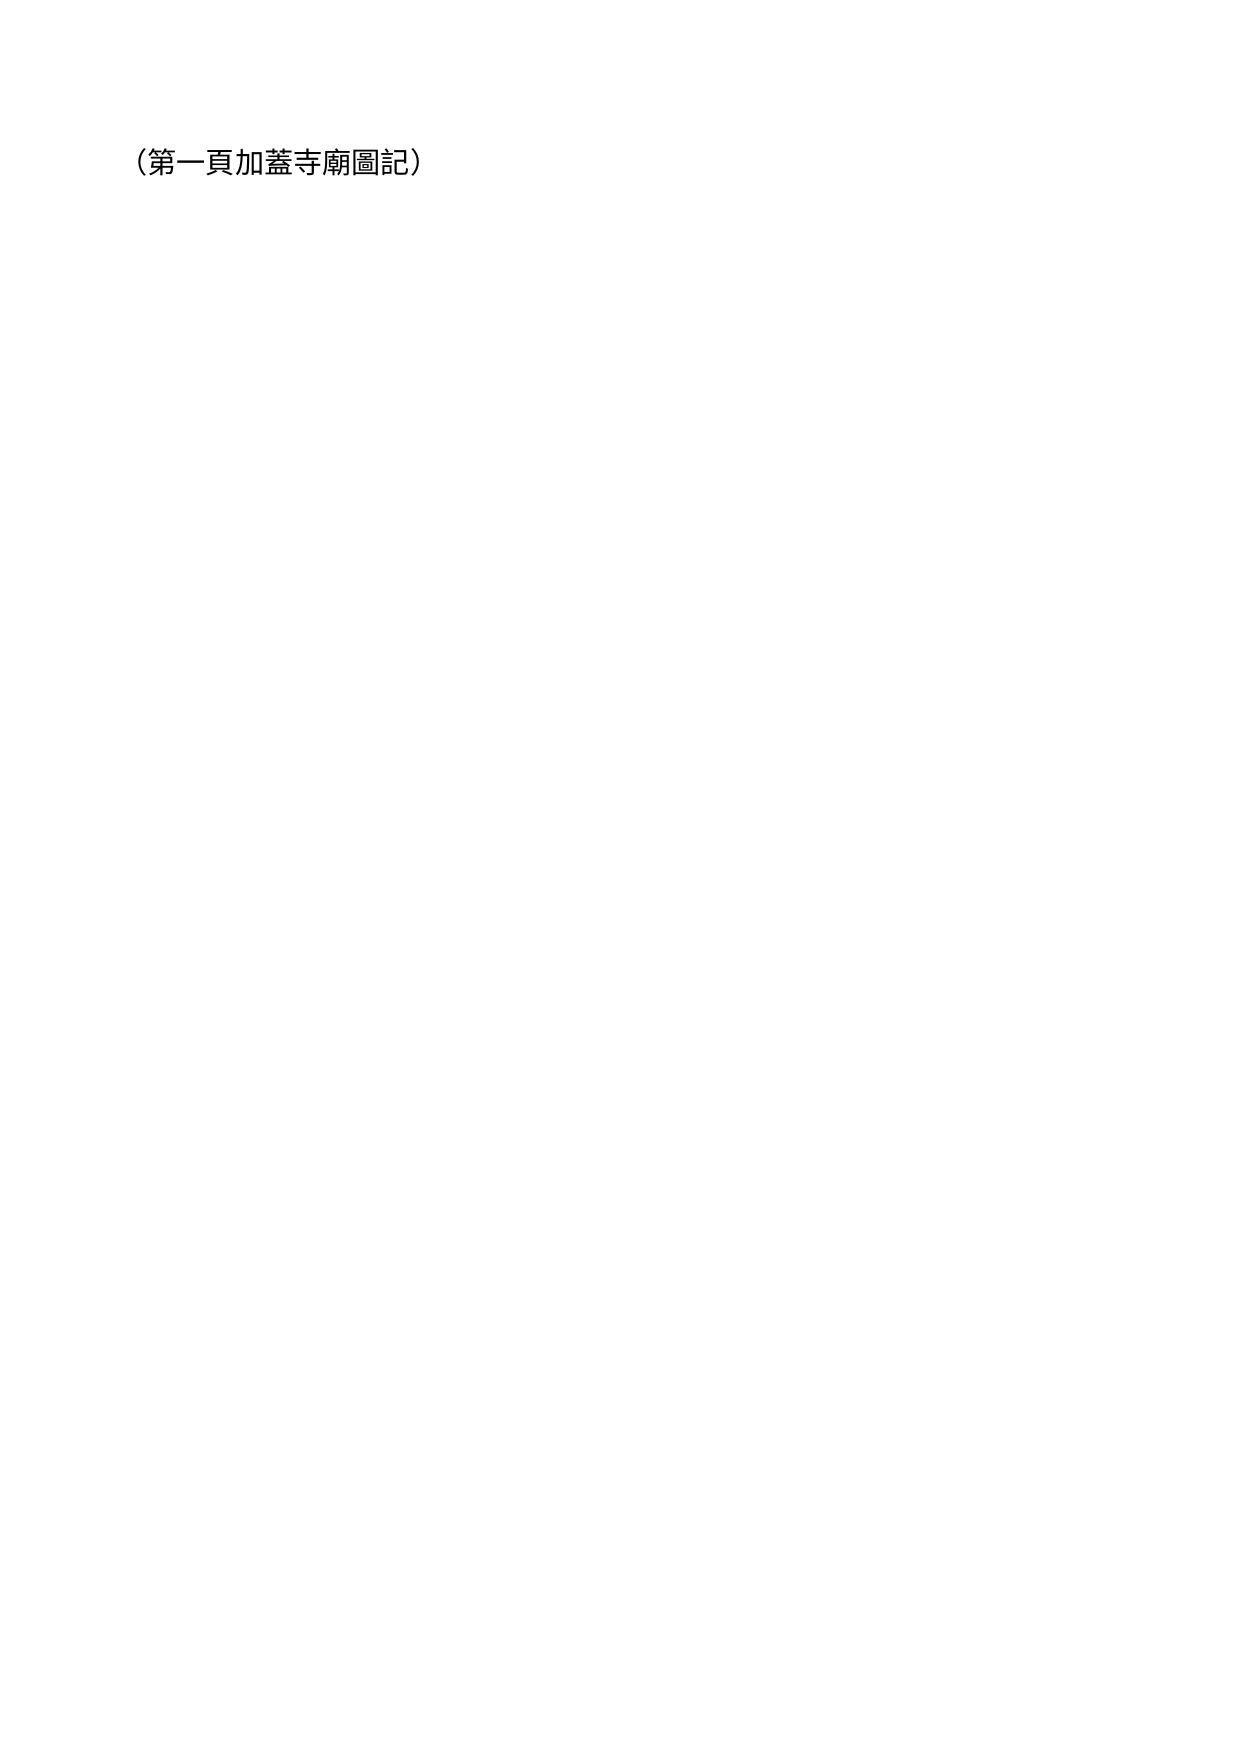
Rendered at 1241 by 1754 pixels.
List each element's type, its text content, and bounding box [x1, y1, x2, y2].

text （第一頁加蓋寺廟圖記） [118, 119, 1122, 182]
